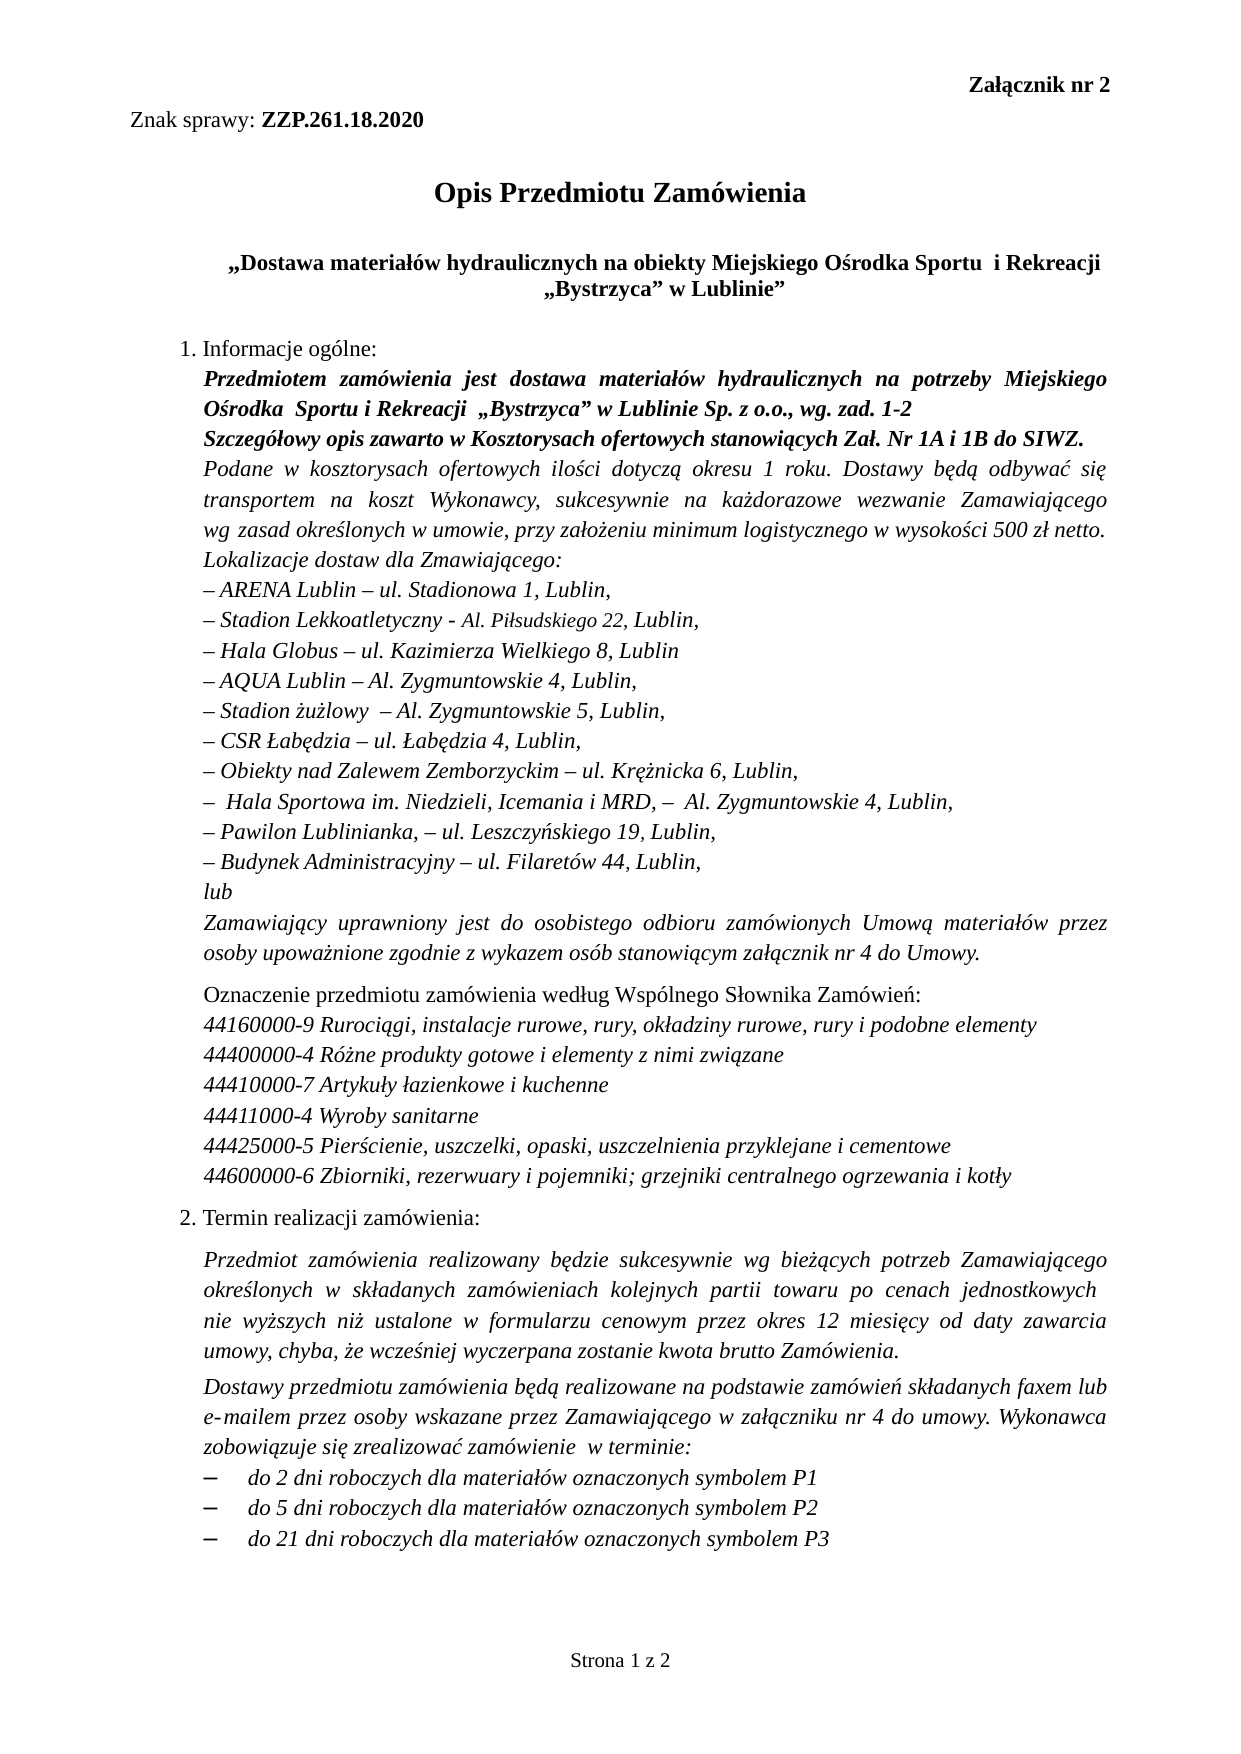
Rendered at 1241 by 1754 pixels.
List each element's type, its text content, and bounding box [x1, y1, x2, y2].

list do 2 dni roboczych dla materiałów oznaczonych symbolem P1 [203, 1464, 1110, 1490]
list do 21 dni roboczych dla materiałów oznaczonych symbolem P3 [203, 1525, 1110, 1552]
text Szczegółowy opis zawarto w Kosztorysach ofertowych stanowiących Zał. Nr 1A i 1B do SIWZ. [203, 425, 1110, 452]
text Zamawiający uprawniony jest do osobistego odbioru zamówionych Umową materiałów przez osoby upoważnione zgodnie z wykazem osób stanowiącym załącznik nr 4 do Umowy. [203, 909, 1110, 965]
text – AQUA Lublin – Al. Zygmuntowskie 4, Lublin, [203, 667, 1110, 693]
text – Hala Sportowa im. Niedzieli, Icemania i MRD, – Al. Zygmuntowskie 4, Lublin, [203, 788, 1110, 814]
list Informacje ogólne: [174, 335, 1110, 361]
text 44411000-4 Wyroby sanitarne [203, 1102, 1110, 1128]
text 44425000-5 Pierścienie, uszczelki, opaski, uszczelnienia przyklejane i cementowe [203, 1132, 1110, 1158]
text 44600000-6 Zbiorniki, rezerwuary i pojemniki; grzejniki centralnego ogrzewania i kotły [203, 1162, 1110, 1188]
text – Obiekty nad Zalewem Zemborzyckim – ul. Krężnicka 6, Lublin, [203, 758, 1110, 784]
text Przedmiotem zamówienia jest dostawa materiałów hydraulicznych na potrzeby Miejskiego Ośrodka Sportu i Rekreacji „Bystrzyca” w Lublinie Sp. z o.o., wg. zad. 1-2 [203, 365, 1110, 421]
text – Stadion Lekkoatletyczny - Al. Piłsudskiego 22, Lublin, [203, 607, 1110, 633]
text 44400000-4 Różne produkty gotowe i elementy z nimi związane [203, 1041, 1110, 1068]
text Lokalizacje dostaw dla Zmawiającego: [203, 546, 1110, 572]
text – Hala Globus – ul. Kazimierza Wielkiego 8, Lublin [203, 637, 1110, 663]
text – CSR Łabędzia – ul. Łabędzia 4, Lublin, [203, 727, 1110, 754]
text lub [203, 878, 1110, 905]
text – Pawilon Lublinianka, – ul. Leszczyńskiego 19, Lublin, [203, 818, 1110, 844]
list do 5 dni roboczych dla materiałów oznaczonych symbolem P2 [203, 1494, 1110, 1521]
text 44160000-9 Rurociągi, instalacje rurowe, rury, okładziny rurowe, rury i podobne elementy [203, 1011, 1110, 1037]
list Termin realizacji zamówienia: [174, 1204, 1110, 1231]
text Podane w kosztorysach ofertowych ilości dotyczą okresu 1 roku. Dostawy będą odbywać się transportem na koszt Wykonawcy, sukcesywnie na każdorazowe wezwanie Zamawiającego wg zasad określonych w umowie, przy założeniu minimum logistycznego w wysokości 500 zł netto. [203, 456, 1110, 542]
text Dostawy przedmiotu zamówienia będą realizowane na podstawie zamówień składanych faxem lub e‑mailem przez osoby wskazane przez Zamawiającego w załączniku nr 4 do umowy. Wykonawca zobowiązuje się zrealizować zamówienie w terminie: [203, 1373, 1110, 1460]
text – ARENA Lublin – ul. Stadionowa 1, Lublin, [203, 576, 1110, 603]
text Opis Przedmiotu Zamówienia [130, 175, 1110, 208]
text – Stadion żużlowy – Al. Zygmuntowskie 5, Lublin, [203, 697, 1110, 723]
text „Dostawa materiałów hydraulicznych na obiekty Miejskiego Ośrodka Sportu i Rekreacji „Bystrzyca” w Lublinie” [218, 247, 1110, 302]
text Oznaczenie przedmiotu zamówienia według Wspólnego Słownika Zamówień: [203, 981, 1110, 1007]
text Znak sprawy: ZZP.261.18.2020 [130, 106, 1110, 133]
text – Budynek Administracyjny – ul. Filaretów 44, Lublin, [203, 848, 1110, 874]
text Przedmiot zamówienia realizowany będzie sukcesywnie wg bieżących potrzeb Zamawiającego określonych w składanych zamówieniach kolejnych partii towaru po cenach jednostkowych nie wyższych niż ustalone w formularzu cenowym przez okres 12 miesięcy od daty zawarcia umowy, chyba, że wcześniej wyczerpana zostanie kwota brutto Zamówienia. [203, 1246, 1110, 1363]
text 44410000-7 Artykuły łazienkowe i kuchenne [203, 1071, 1110, 1098]
